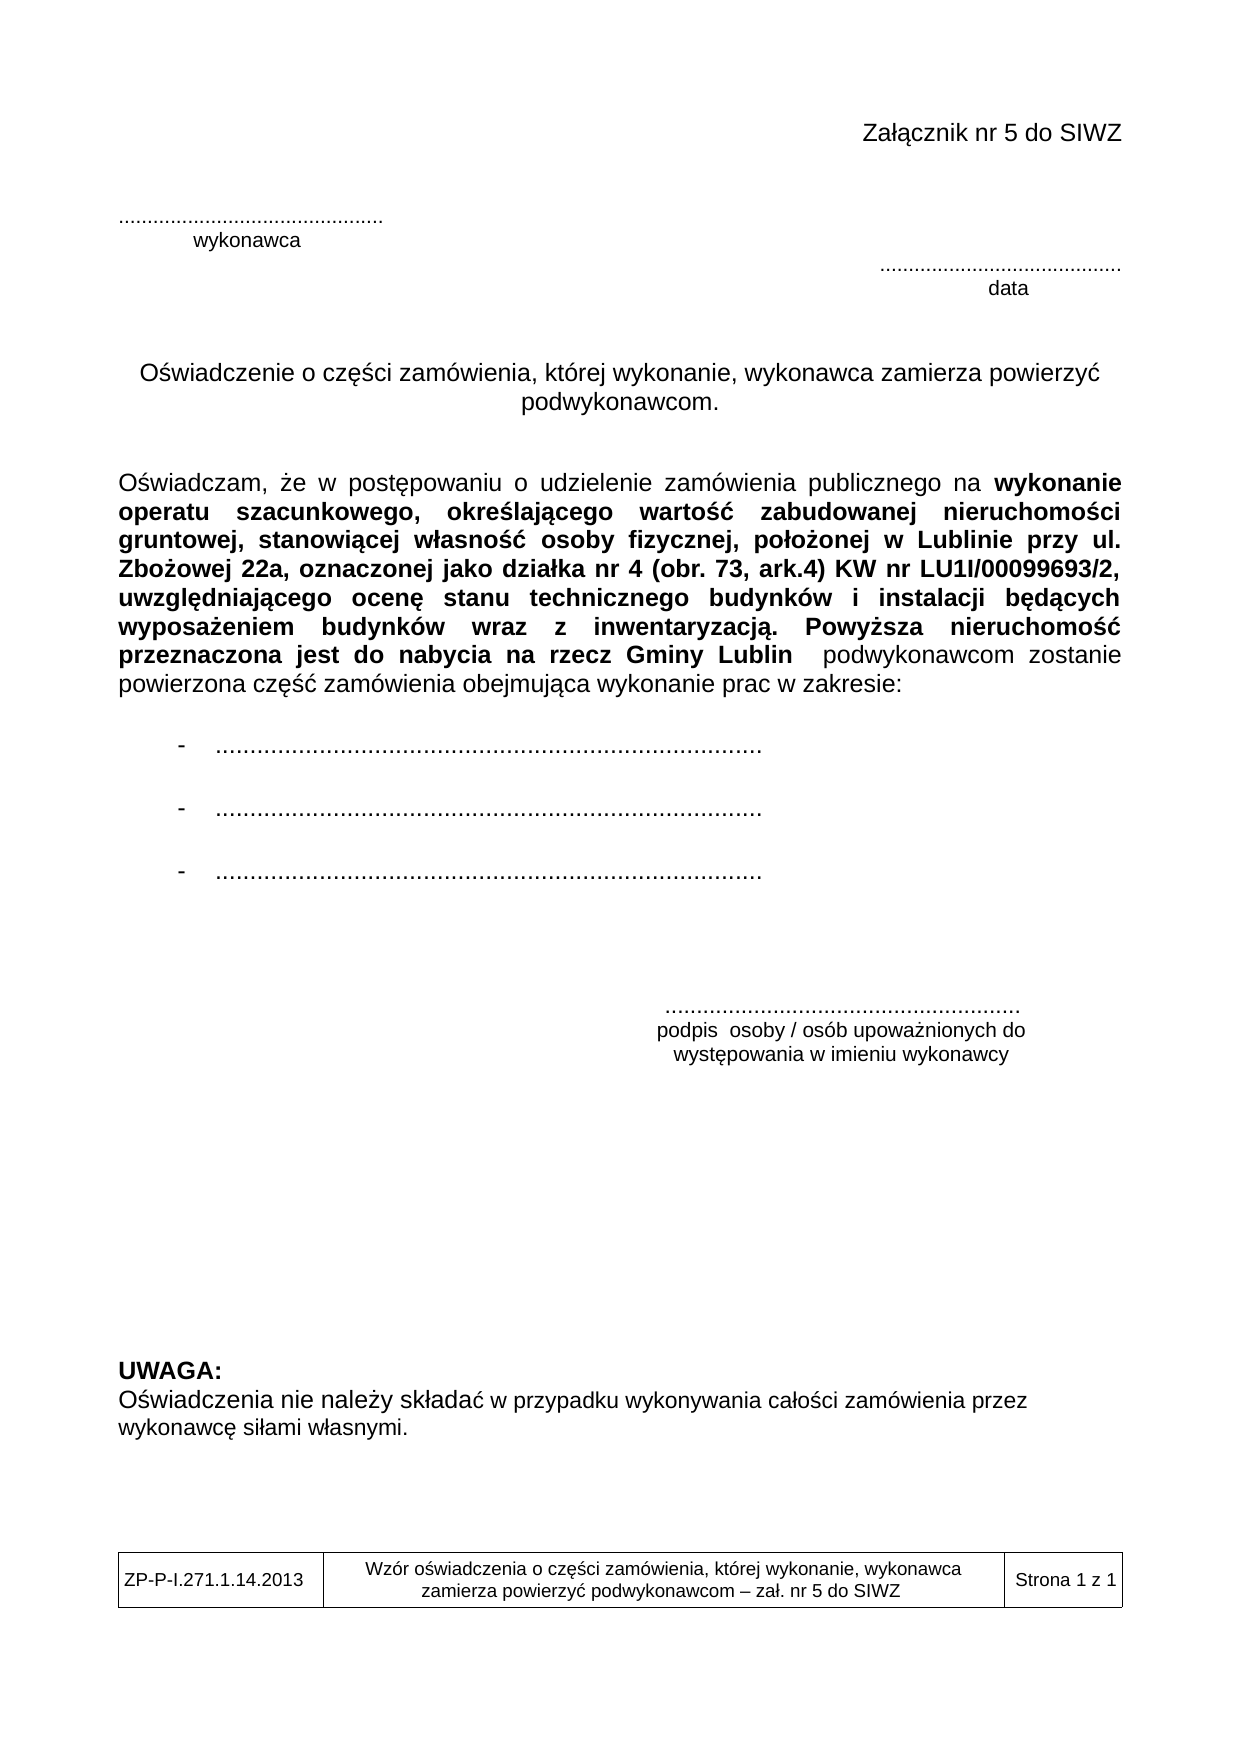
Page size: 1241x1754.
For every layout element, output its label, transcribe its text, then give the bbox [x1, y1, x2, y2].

text .............................................. [118, 204, 1122, 228]
text UWAGA: [118, 1356, 1122, 1385]
text ........................................................ [563, 992, 1122, 1018]
subtitle Załącznik nr 5 do SIWZ [118, 118, 1122, 147]
text podpis osoby / osób upoważnionych do występowania w imieniu wykonawcy [560, 1018, 1122, 1066]
list ............................................................................... [177, 789, 1122, 823]
text Oświadczam, że w postępowaniu o udzielenie zamówienia publicznego na wykonanie operatu szacunkowego, określającego wartość zabudowanej nieruchomości gruntowej, stanowiącej własność osoby fizycznej, położonej w Lublinie przy ul. Zbożowej 22a, oznaczonej jako działka nr 4 (obr. 73, ark.4) KW nr LU1I/00099693/2, uwzględniającego ocenę stanu technicznego budynków i instalacji będących wyposażeniem budynków wraz z inwentaryzacją. Powyższa nieruchomość przeznaczona jest do nabycia na rzecz Gminy Lublin podwykonawcom zostanie powierzona część zamówienia obejmująca wykonanie prac w zakresie: [118, 468, 1122, 698]
text data [118, 276, 1122, 300]
text wykonawca [118, 228, 1122, 252]
text Oświadczenie o części zamówienia, której wykonanie, wykonawca zamierza powierzyć podwykonawcom. [118, 358, 1122, 415]
text Oświadczenia nie należy składać w przypadku wykonywania całości zamówienia przez wykonawcę siłami własnymi. [118, 1385, 1122, 1440]
list ............................................................................... [177, 727, 1122, 761]
list ............................................................................... [177, 852, 1122, 886]
text .......................................... [118, 252, 1122, 276]
